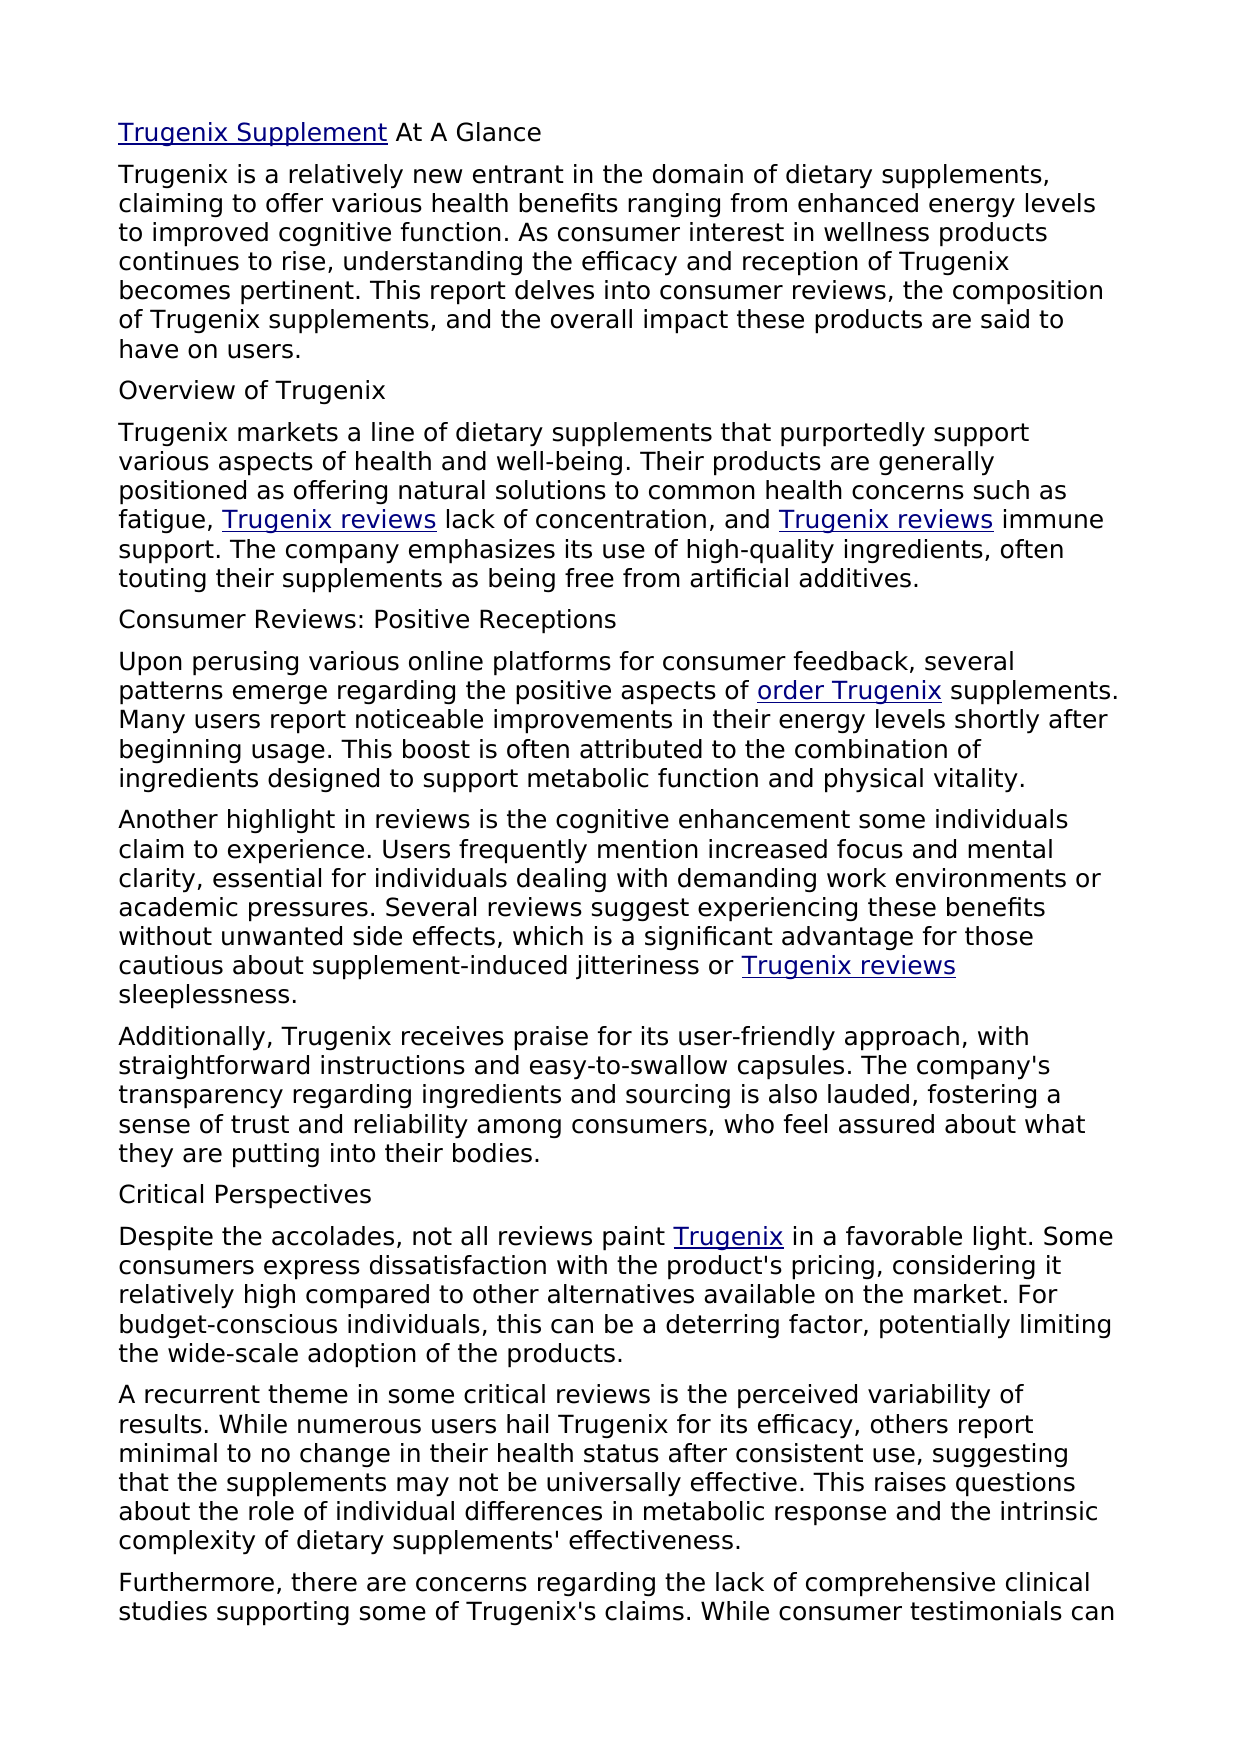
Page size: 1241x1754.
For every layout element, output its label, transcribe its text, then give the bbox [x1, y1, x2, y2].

text Trugenix Supplement At A Glance [118, 118, 1122, 147]
text Trugenix markets a line of dietary supplements that purportedly support various aspects of health and well-being. Their products are generally positioned as offering natural solutions to common health concerns such as fatigue, Trugenix reviews lack of concentration, and Trugenix reviews immune support. The company emphasizes its use of high-quality ingredients, often touting their supplements as being free from artificial additives. [118, 418, 1122, 593]
text Another highlight in reviews is the cognitive enhancement some individuals claim to experience. Users frequently mention increased focus and mental clarity, essential for individuals dealing with demanding work environments or academic pressures. Several reviews suggest experiencing these benefits without unwanted side effects, which is a significant advantage for those cautious about supplement-induced jitteriness or Trugenix reviews sleeplessness. [118, 806, 1122, 1010]
text Trugenix is a relatively new entrant in the domain of dietary supplements, claiming to offer various health benefits ranging from enhanced energy levels to improved cognitive function. As consumer interest in wellness products continues to rise, understanding the efficacy and reception of Trugenix becomes pertinent. This report delves into consumer reviews, the composition of Trugenix supplements, and the overall impact these products are said to have on users. [118, 160, 1122, 364]
text Additionally, Trugenix receives praise for its user-friendly approach, with straightforward instructions and easy-to-swallow capsules. The company's transparency regarding ingredients and sourcing is also lauded, fostering a sense of trust and reliability among consumers, who feel assured about what they are putting into their bodies. [118, 1022, 1122, 1168]
text Overview of Trugenix [118, 376, 1122, 406]
text Despite the accolades, not all reviews paint Trugenix in a favorable light. Some consumers express dissatisfaction with the product's pricing, considering it relatively high compared to other alternatives available on the market. For budget-conscious individuals, this can be a deterring factor, potentially limiting the wide-scale adoption of the products. [118, 1222, 1122, 1368]
text Consumer Reviews: Positive Receptions [118, 606, 1122, 635]
text A recurrent theme in some critical reviews is the perceived variability of results. While numerous users hail Trugenix for its efficacy, others report minimal to no change in their health status after consistent use, suggesting that the supplements may not be universally effective. This raises questions about the role of individual differences in metabolic response and the intrinsic complexity of dietary supplements' effectiveness. [118, 1381, 1122, 1556]
text Critical Perspectives [118, 1181, 1122, 1210]
text Upon perusing various online platforms for consumer feedback, several patterns emerge regarding the positive aspects of order Trugenix supplements. Many users report noticeable improvements in their energy levels shortly after beginning usage. This boost is often attributed to the combination of ingredients designed to support metabolic function and physical vitality. [118, 647, 1122, 793]
text Furthermore, there are concerns regarding the lack of comprehensive clinical studies supporting some of Trugenix's claims. While consumer testimonials can [118, 1568, 1122, 1626]
